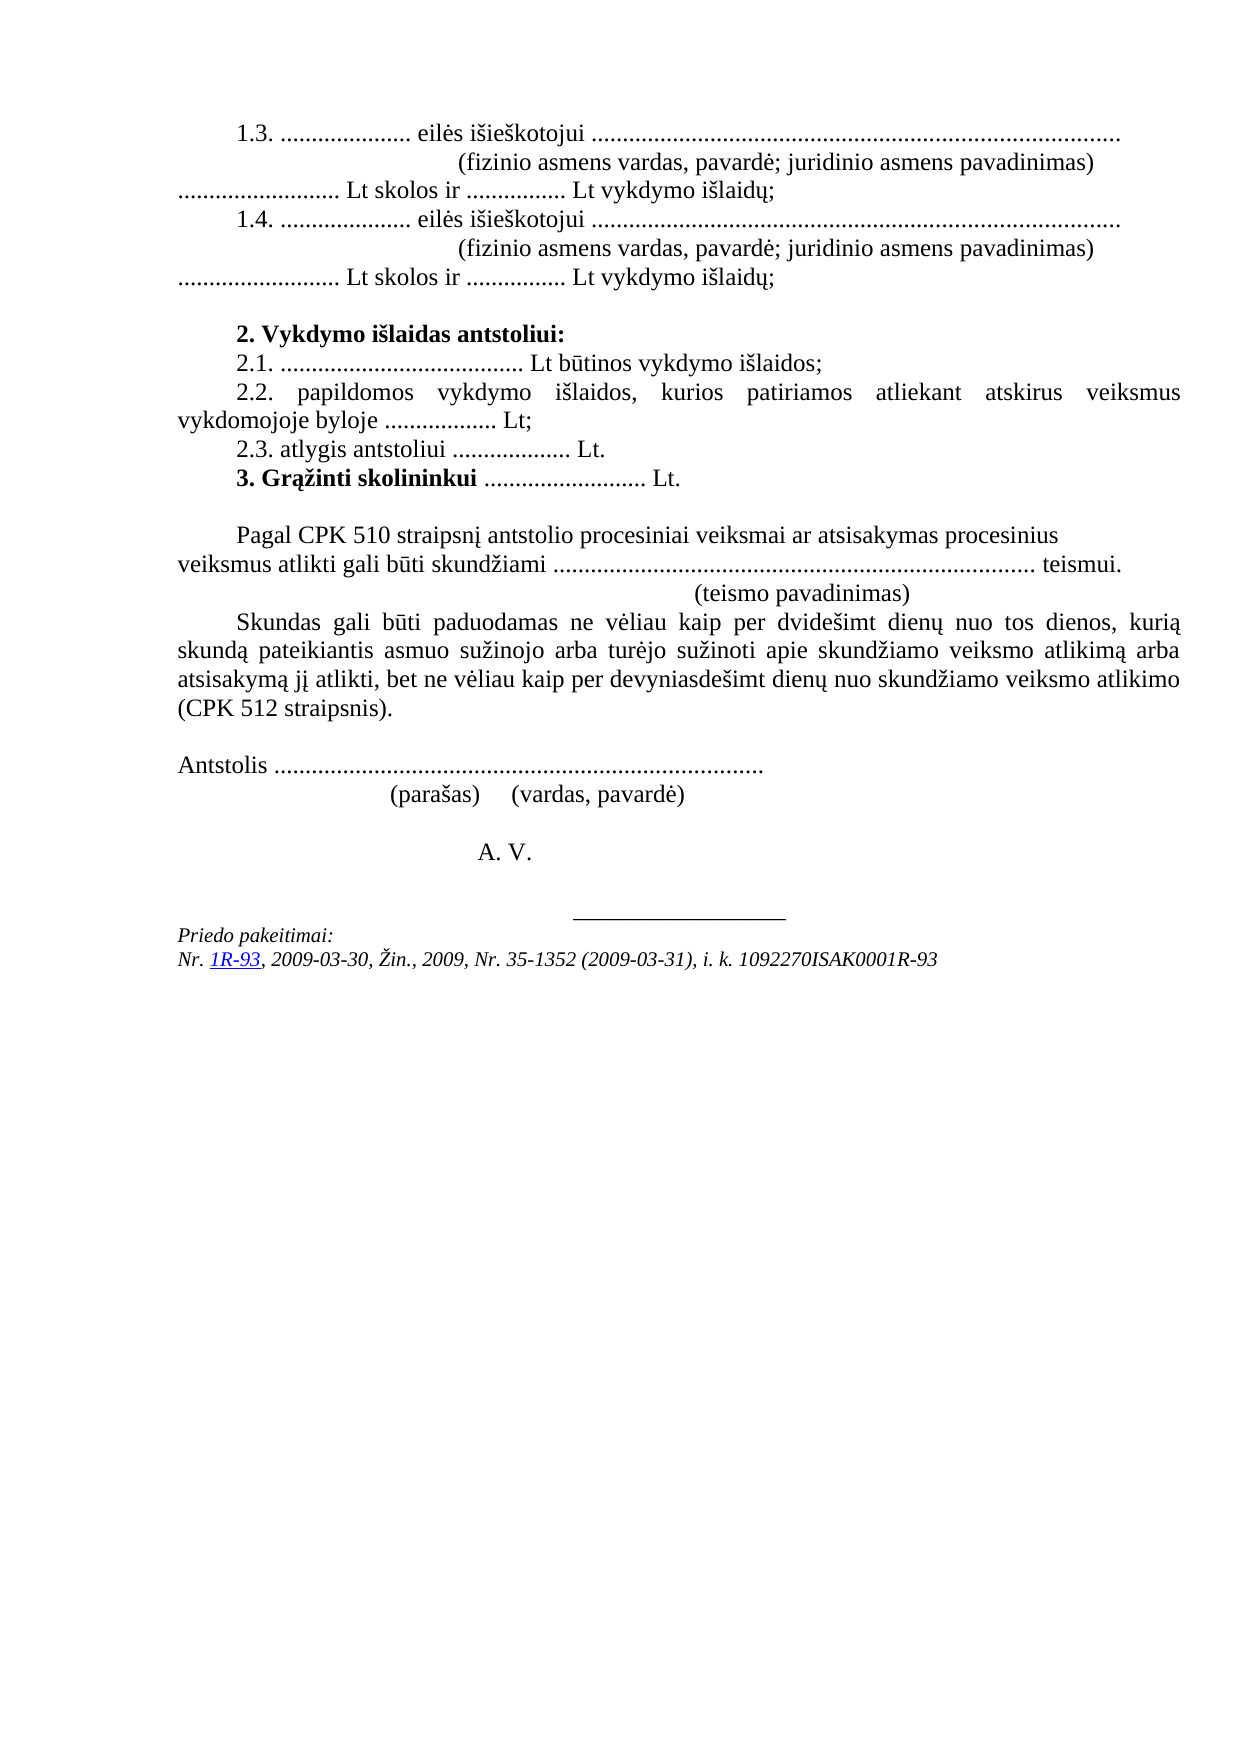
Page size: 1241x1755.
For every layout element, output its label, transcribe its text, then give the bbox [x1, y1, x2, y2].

text A. V. [177, 837, 1181, 866]
text 1.3. ..................... eilės išieškotojui [177, 118, 1181, 147]
text (fizinio asmens vardas, pavardė; juridinio asmens pavadinimas) [177, 147, 1181, 176]
text 2.2. papildomos vykdymo išlaidos, kurios patiriamos atliekant atskirus veiksmus vykdomojoje byloje .................. Lt; [177, 377, 1181, 434]
text 2. Vykdymo išlaidas antstoliui: [177, 319, 1181, 348]
text 2.1. ....................................... Lt būtinos vykdymo išlaidos; [177, 348, 1181, 377]
text veiksmus atlikti gali būti skundžiami teismui. [177, 549, 1181, 578]
text Nr. 1R-93, 2009-03-30, Žin., 2009, Nr. 35-1352 (2009-03-31), i. k. 1092270ISAK0001R-93 [177, 947, 1181, 971]
text 3. Grąžinti skolininkui .......................... Lt. [177, 463, 1181, 492]
text Skundas gali būti paduodamas ne vėliau kaip per dvidešimt dienų nuo tos dienos, kurią skundą pateikiantis asmuo sužinojo arba turėjo sužinoti apie skundžiamo veiksmo atlikimą arba atsisakymą jį atlikti, bet ne vėliau kaip per devyniasdešimt dienų nuo skundžiamo veiksmo atlikimo (CPK 512 straipsnis). [177, 607, 1181, 722]
text _________________ [177, 894, 1181, 923]
text 2.3. atlygis antstoliui ................... Lt. [177, 434, 1181, 463]
text .......................... Lt skolos ir ................ Lt vykdymo išlaidų; [177, 262, 1181, 291]
text .......................... Lt skolos ir ................ Lt vykdymo išlaidų; [177, 176, 1181, 204]
text Antstolis [177, 751, 1181, 779]
text (teismo pavadinimas) [465, 578, 1181, 607]
text Priedo pakeitimai: [177, 923, 1181, 947]
text Pagal CPK 510 straipsnį antstolio procesiniai veiksmai ar atsisakymas procesinius [177, 521, 1181, 549]
text (fizinio asmens vardas, pavardė; juridinio asmens pavadinimas) [177, 233, 1181, 262]
text (parašas) (vardas, pavardė) [177, 779, 1181, 808]
text 1.4. ..................... eilės išieškotojui [177, 204, 1181, 233]
